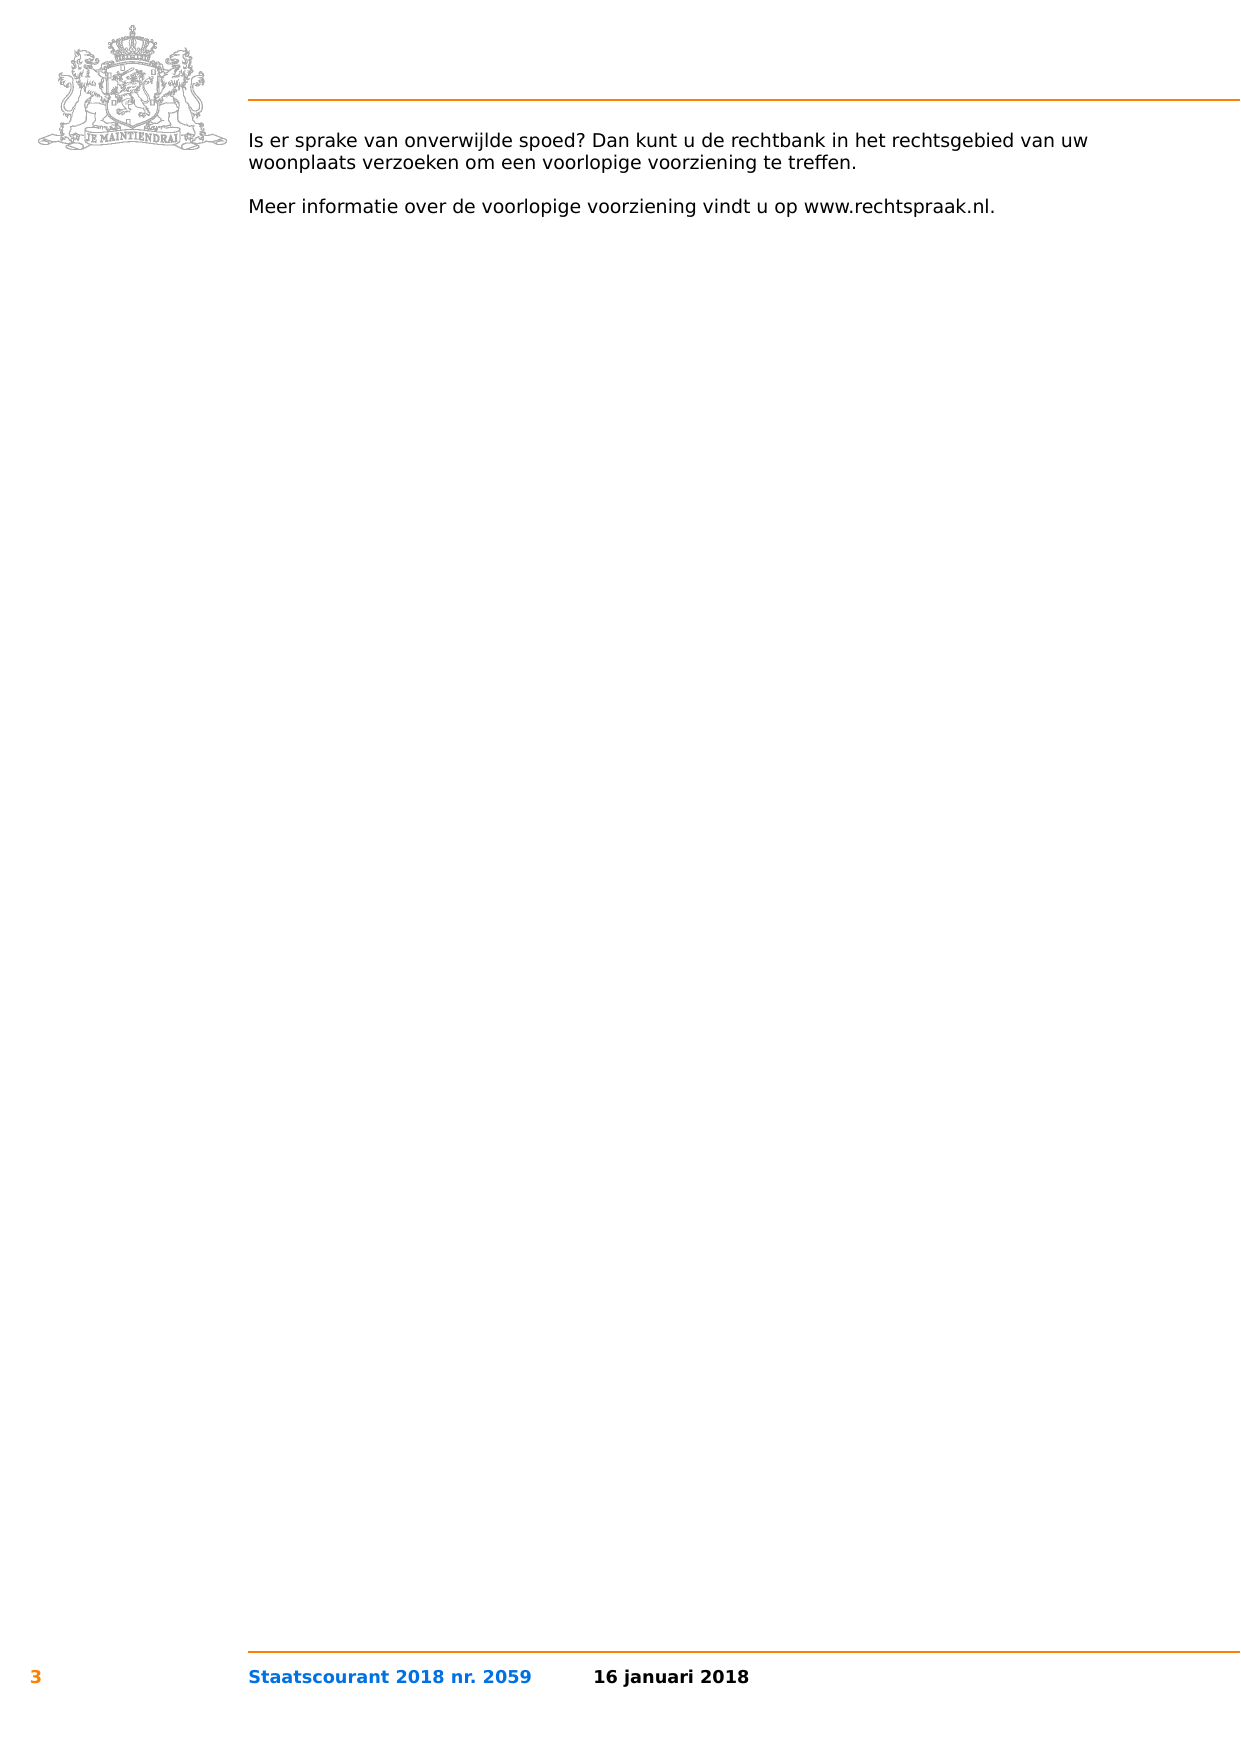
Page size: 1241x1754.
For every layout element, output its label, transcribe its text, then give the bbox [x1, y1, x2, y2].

picture [38, 25, 227, 150]
text Is er sprake van onverwijlde spoed? Dan kunt u de rechtbank in het rechtsgebied van uw woonplaats verzoeken om een voorlopige voorziening te treffen. [248, 130, 1163, 174]
text Meer informatie over de voorlopige voorziening vindt u op www.rechtspraak.nl. [248, 196, 1163, 218]
